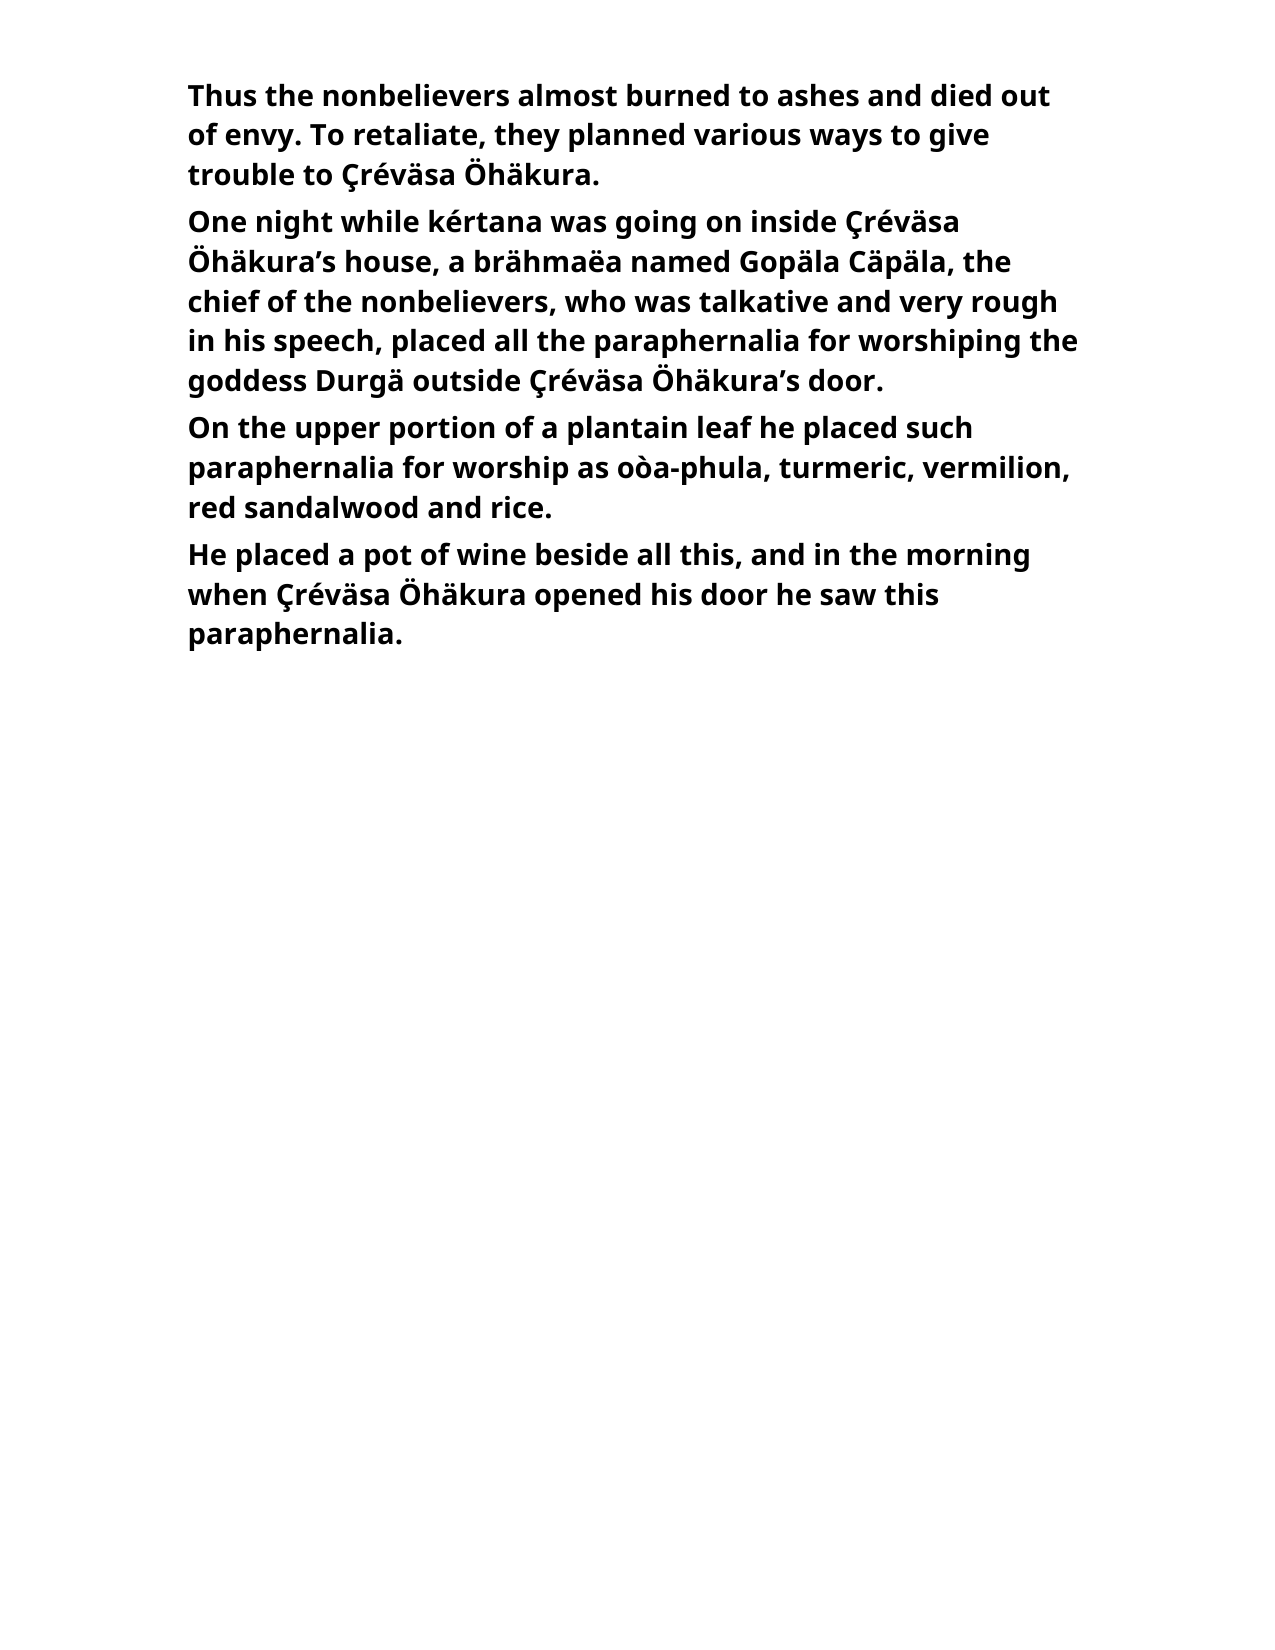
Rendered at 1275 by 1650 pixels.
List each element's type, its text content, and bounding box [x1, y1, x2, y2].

text Thus the nonbelievers almost burned to ashes and died out of envy. To retaliate, they planned various ways to give trouble to Çréväsa Öhäkura. [187, 75, 1087, 194]
text One night while kértana was going on inside Çréväsa Öhäkura’s house, a brähmaëa named Gopäla Cäpäla, the chief of the nonbelievers, who was talkative and very rough in his speech, placed all the paraphernalia for worshiping the goddess Durgä outside Çréväsa Öhäkura’s door. [187, 202, 1087, 400]
text On the upper portion of a plantain leaf he placed such paraphernalia for worship as oòa-phula, turmeric, vermilion, red sandalwood and rice. [187, 407, 1087, 527]
text He placed a pot of wine beside all this, and in the morning when Çréväsa Öhäkura opened his door he saw this paraphernalia. [187, 534, 1087, 653]
